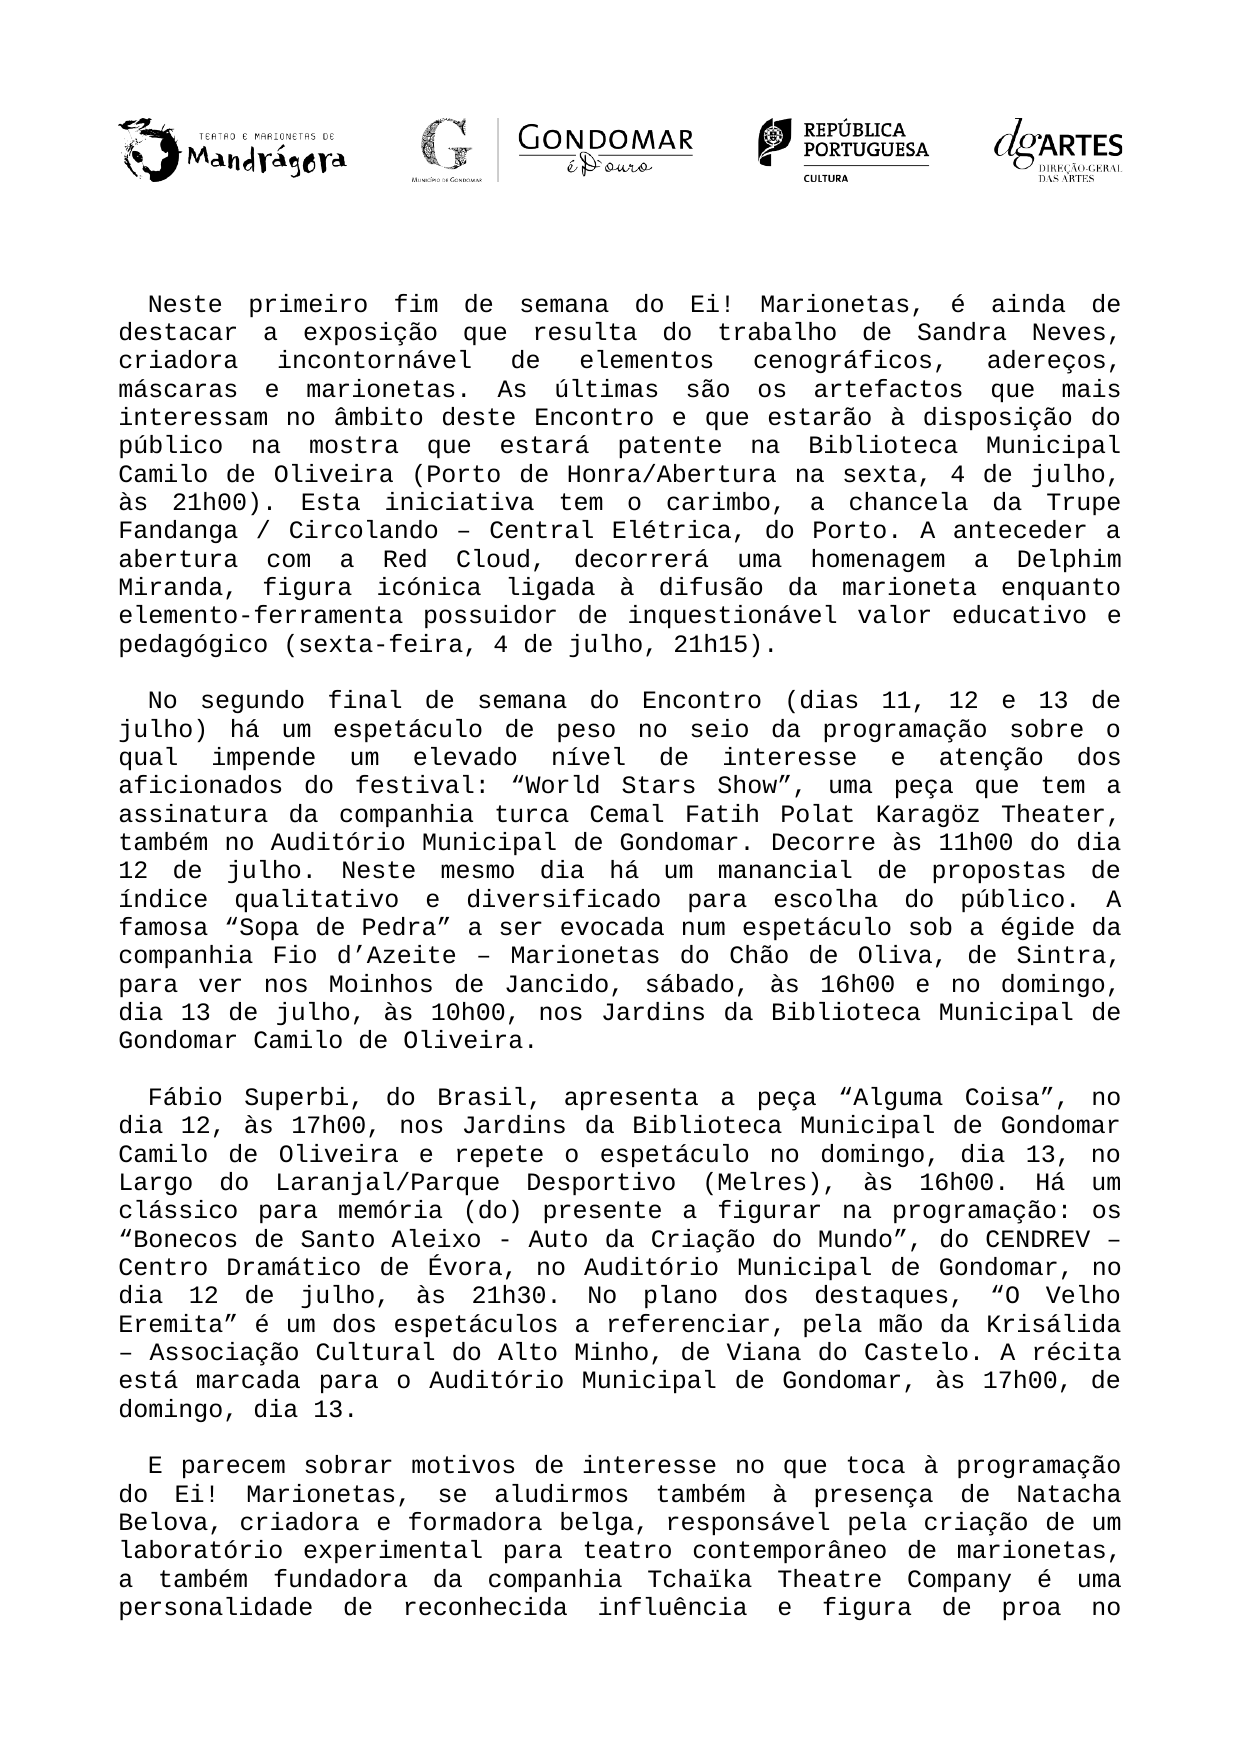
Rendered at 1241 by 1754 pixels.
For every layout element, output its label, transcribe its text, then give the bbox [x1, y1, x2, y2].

picture [118, 118, 1123, 182]
text Fábio Superbi, do Brasil, apresenta a peça “Alguma Coisa”, no dia 12, às 17h00, nos Jardins da Biblioteca Municipal de Gondomar Camilo de Oliveira e repete o espetáculo no domingo, dia 13, no Largo do Laranjal/Parque Desportivo (Melres), às 16h00. Há um clássico para memória (do) presente a figurar na programação: os “Bonecos de Santo Aleixo - Auto da Criação do Mundo”, do CENDREV – Centro Dramático de Évora, no Auditório Municipal de Gondomar, no dia 12 de julho, às 21h30. No plano dos destaques, “O Velho Eremita” é um dos espetáculos a referenciar, pela mão da Krisálida – Associação Cultural do Alto Minho, de Viana do Castelo. A récita está marcada para o Auditório Municipal de Gondomar, às 17h00, de domingo, dia 13. [118, 1085, 1122, 1425]
text No segundo final de semana do Encontro (dias 11, 12 e 13 de julho) há um espetáculo de peso no seio da programação sobre o qual impende um elevado nível de interesse e atenção dos aficionados do festival: “World Stars Show”, uma peça que tem a assinatura da companhia turca Cemal Fatih Polat Karagöz Theater, também no Auditório Municipal de Gondomar. Decorre às 11h00 do dia 12 de julho. Neste mesmo dia há um manancial de propostas de índice qualitativo e diversificado para escolha do público. A famosa “Sopa de Pedra” a ser evocada num espetáculo sob a égide da companhia Fio d’Azeite – Marionetas do Chão de Oliva, de Sintra, para ver nos Moinhos de Jancido, sábado, às 16h00 e no domingo, dia 13 de julho, às 10h00, nos Jardins da Biblioteca Municipal de Gondomar Camilo de Oliveira. [118, 688, 1122, 1056]
text Neste primeiro fim de semana do Ei! Marionetas, é ainda de destacar a exposição que resulta do trabalho de Sandra Neves, criadora incontornável de elementos cenográficos, adereços, máscaras e marionetas. As últimas são os artefactos que mais interessam no âmbito deste Encontro e que estarão à disposição do público na mostra que estará patente na Biblioteca Municipal Camilo de Oliveira (Porto de Honra/Abertura na sexta, 4 de julho, às 21h00). Esta iniciativa tem o carimbo, a chancela da Trupe Fandanga / Circolando – Central Elétrica, do Porto. A anteceder a abertura com a Red Cloud, decorrerá uma homenagem a Delphim Miranda, figura icónica ligada à difusão da marioneta enquanto elemento-ferramenta possuidor de inquestionável valor educativo e pedagógico (sexta-feira, 4 de julho, 21h15). [118, 291, 1122, 660]
text E parecem sobrar motivos de interesse no que toca à programação do Ei! Marionetas, se aludirmos também à presença de Natacha Belova, criadora e formadora belga, responsável pela criação de um laboratório experimental para teatro contemporâneo de marionetas, a também fundadora da companhia Tchaïka Theatre Company é uma personalidade de reconhecida influência e figura de proa no [118, 1453, 1122, 1623]
